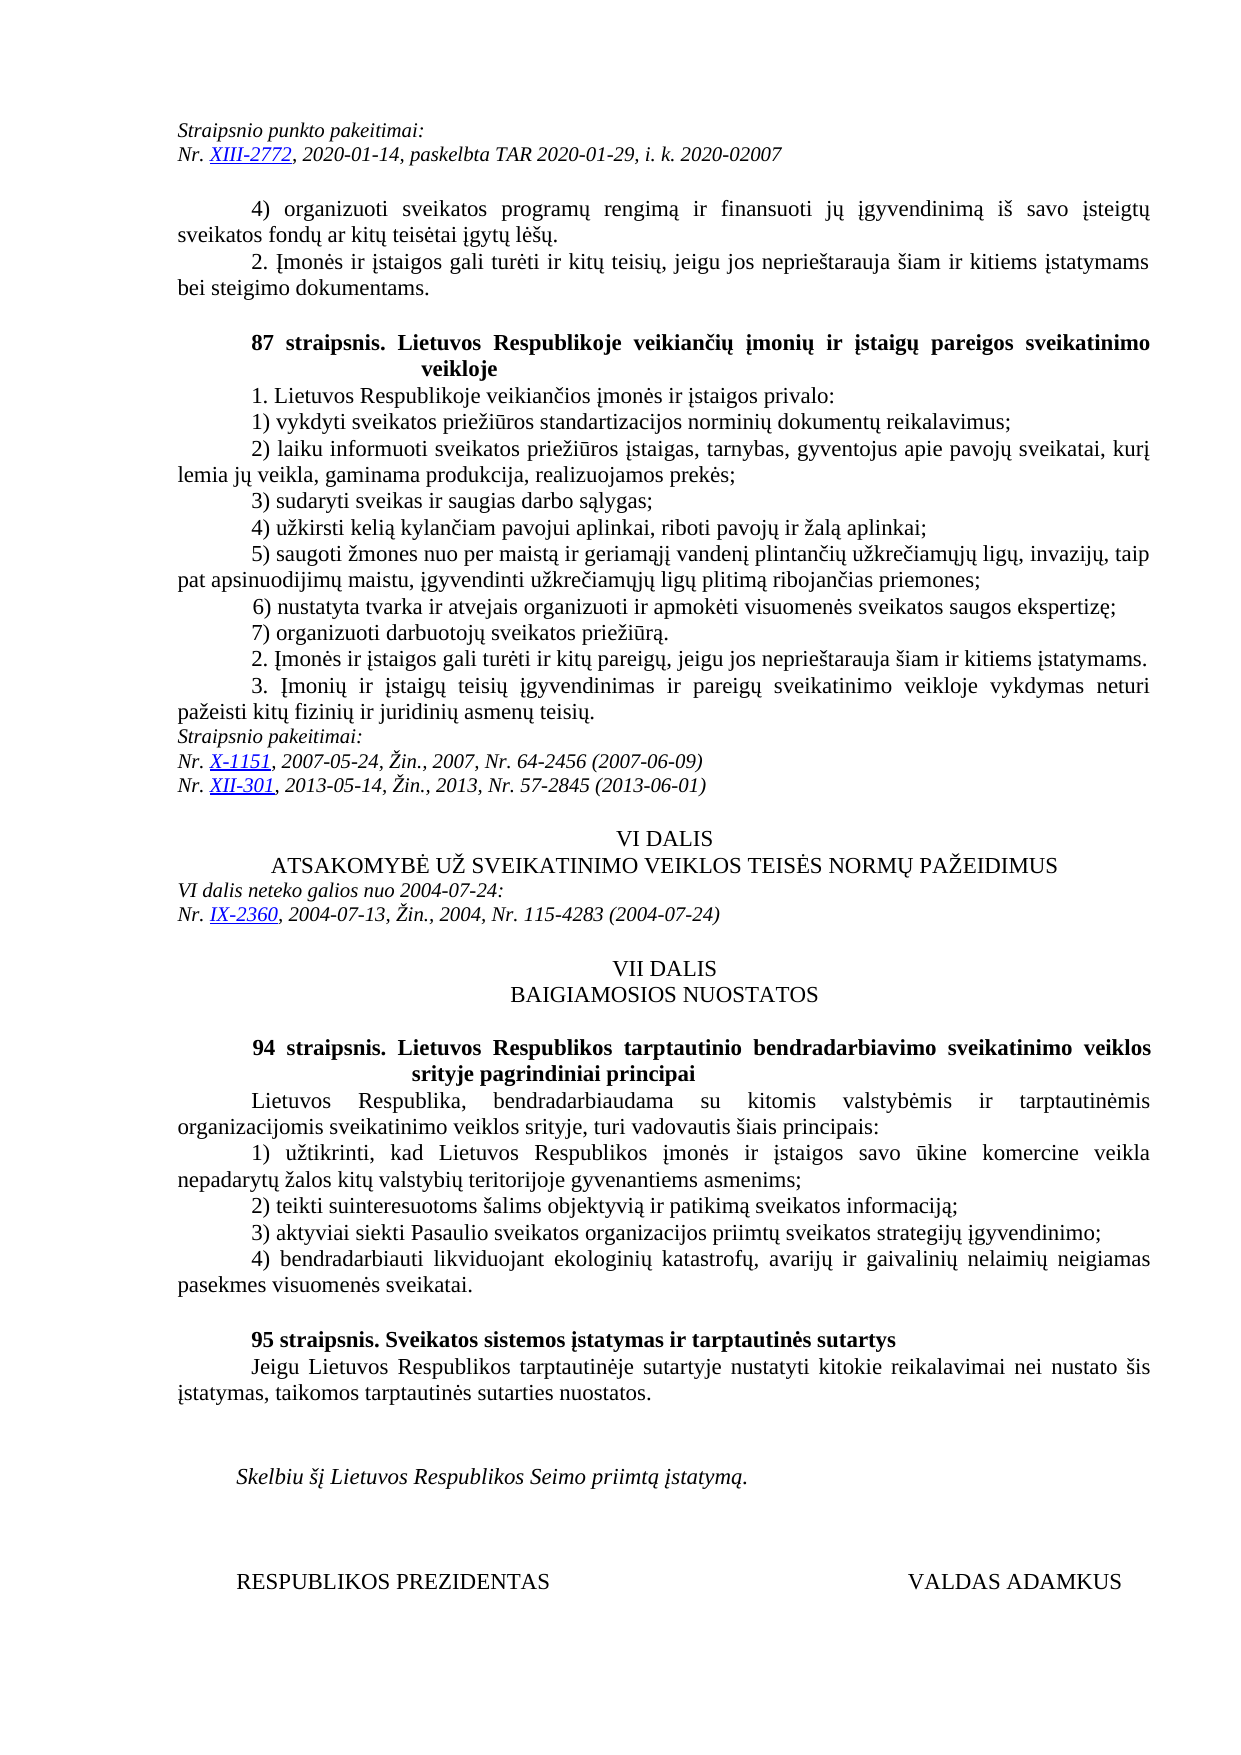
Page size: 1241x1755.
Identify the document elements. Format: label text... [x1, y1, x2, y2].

text Skelbiu šį Lietuvos Respublikos Seimo priimtą įstatymą. [177, 1463, 1152, 1489]
text ATSAKOMYBĖ UŽ SVEIKATINIMO VEIKLOS TEISĖS NORMŲ PAŽEIDIMUS [177, 852, 1152, 878]
text Straipsnio pakeitimai: [177, 724, 1152, 748]
text VI dalis neteko galios nuo 2004-07-24: [177, 878, 1152, 902]
text VI DALIS [177, 825, 1152, 852]
text 7) organizuoti darbuotojų sveikatos priežiūrą. [177, 619, 1152, 645]
text Nr. X-1151, 2007-05-24, Žin., 2007, Nr. 64-2456 (2007-06-09) [177, 748, 1152, 773]
text 2. Įmonės ir įstaigos gali turėti ir kitų pareigų, jeigu jos neprieštarauja šiam ir kitiems įstatymams. [177, 645, 1152, 672]
text 4) bendradarbiauti likviduojant ekologinių katastrofų, avarijų ir gaivalinių nelaimių neigiamas pasekmes visuomenės sveikatai. [177, 1245, 1152, 1298]
text Nr. XIII-2772, 2020-01-14, paskelbta TAR 2020-01-29, i. k. 2020-02007 [177, 142, 1152, 166]
text 3. Įmonių ir įstaigų teisių įgyvendinimas ir pareigų sveikatinimo veikloje vykdymas neturi pažeisti kitų fizinių ir juridinių asmenų teisių. [177, 672, 1152, 724]
text 3) aktyviai siekti Pasaulio sveikatos organizacijos priimtų sveikatos strategijų įgyvendinimo; [177, 1218, 1152, 1245]
text 5) saugoti žmones nuo per maistą ir geriamąjį vandenį plintančių užkrečiamųjų ligų, invazijų, taip pat apsinuodijimų maistu, įgyvendinti užkrečiamųjų ligų plitimą ribojančias priemones; [177, 540, 1152, 593]
text 1) vykdyti sveikatos priežiūros standartizacijos norminių dokumentų reikalavimus; [177, 408, 1152, 434]
text 6) nustatyta tvarka ir atvejais organizuoti ir apmokėti visuomenės sveikatos saugos ekspertizę; [177, 593, 1152, 619]
text Jeigu Lietuvos Respublikos tarptautinėje sutartyje nustatyti kitokie reikalavimai nei nustato šis įstatymas, taikomos tarptautinės sutarties nuostatos. [177, 1353, 1152, 1405]
text VII DALIS [177, 955, 1152, 981]
text Lietuvos Respublika, bendradarbiaudama su kitomis valstybėmis ir tarptautinėmis organizacijomis sveikatinimo veiklos srityje, turi vadovautis šiais principais: [177, 1087, 1152, 1139]
text 4) užkirsti kelią kylančiam pavojui aplinkai, riboti pavojų ir žalą aplinkai; [177, 514, 1152, 540]
text BAIGIAMOSIOS NUOSTATOS [177, 981, 1152, 1008]
text 1) užtikrinti, kad Lietuvos Respublikos įmonės ir įstaigos savo ūkine komercine veikla nepadarytų žalos kitų valstybių teritorijoje gyvenantiems asmenims; [177, 1139, 1152, 1192]
text 4) organizuoti sveikatos programų rengimą ir finansuoti jų įgyvendinimą iš savo įsteigtų sveikatos fondų ar kitų teisėtai įgytų lėšų. [177, 195, 1152, 248]
text Nr. XII-301, 2013-05-14, Žin., 2013, Nr. 57-2845 (2013-06-01) [177, 773, 1152, 797]
text Straipsnio punkto pakeitimai: [177, 118, 1152, 142]
text 2. Įmonės ir įstaigos gali turėti ir kitų teisių, jeigu jos neprieštarauja šiam ir kitiems įstatymams bei steigimo dokumentams. [177, 248, 1152, 300]
text RESPUBLIKOS PREZIDENTAS VALDAS ADAMKUS [177, 1568, 1152, 1595]
text 2) teikti suinteresuotoms šalims objektyvią ir patikimą sveikatos informaciją; [177, 1192, 1152, 1218]
text 2) laiku informuoti sveikatos priežiūros įstaigas, tarnybas, gyventojus apie pavojų sveikatai, kurį lemia jų veikla, gaminama produkcija, realizuojamos prekės; [177, 434, 1152, 487]
text 95 straipsnis. Sveikatos sistemos įstatymas ir tarptautinės sutartys [177, 1326, 1152, 1353]
text 1. Lietuvos Respublikoje veikiančios įmonės ir įstaigos privalo: [177, 382, 1152, 408]
text 87 straipsnis. Lietuvos Respublikoje veikiančių įmonių ir įstaigų pareigos sveikatinimo veikloje [251, 329, 1152, 382]
text Nr. IX-2360, 2004-07-13, Žin., 2004, Nr. 115-4283 (2004-07-24) [177, 902, 1152, 926]
text 3) sudaryti sveikas ir saugias darbo sąlygas; [177, 487, 1152, 514]
text 94 straipsnis. Lietuvos Respublikos tarptautinio bendradarbiavimo sveikatinimo veiklos srityje pagrindiniai principai [252, 1034, 1152, 1087]
